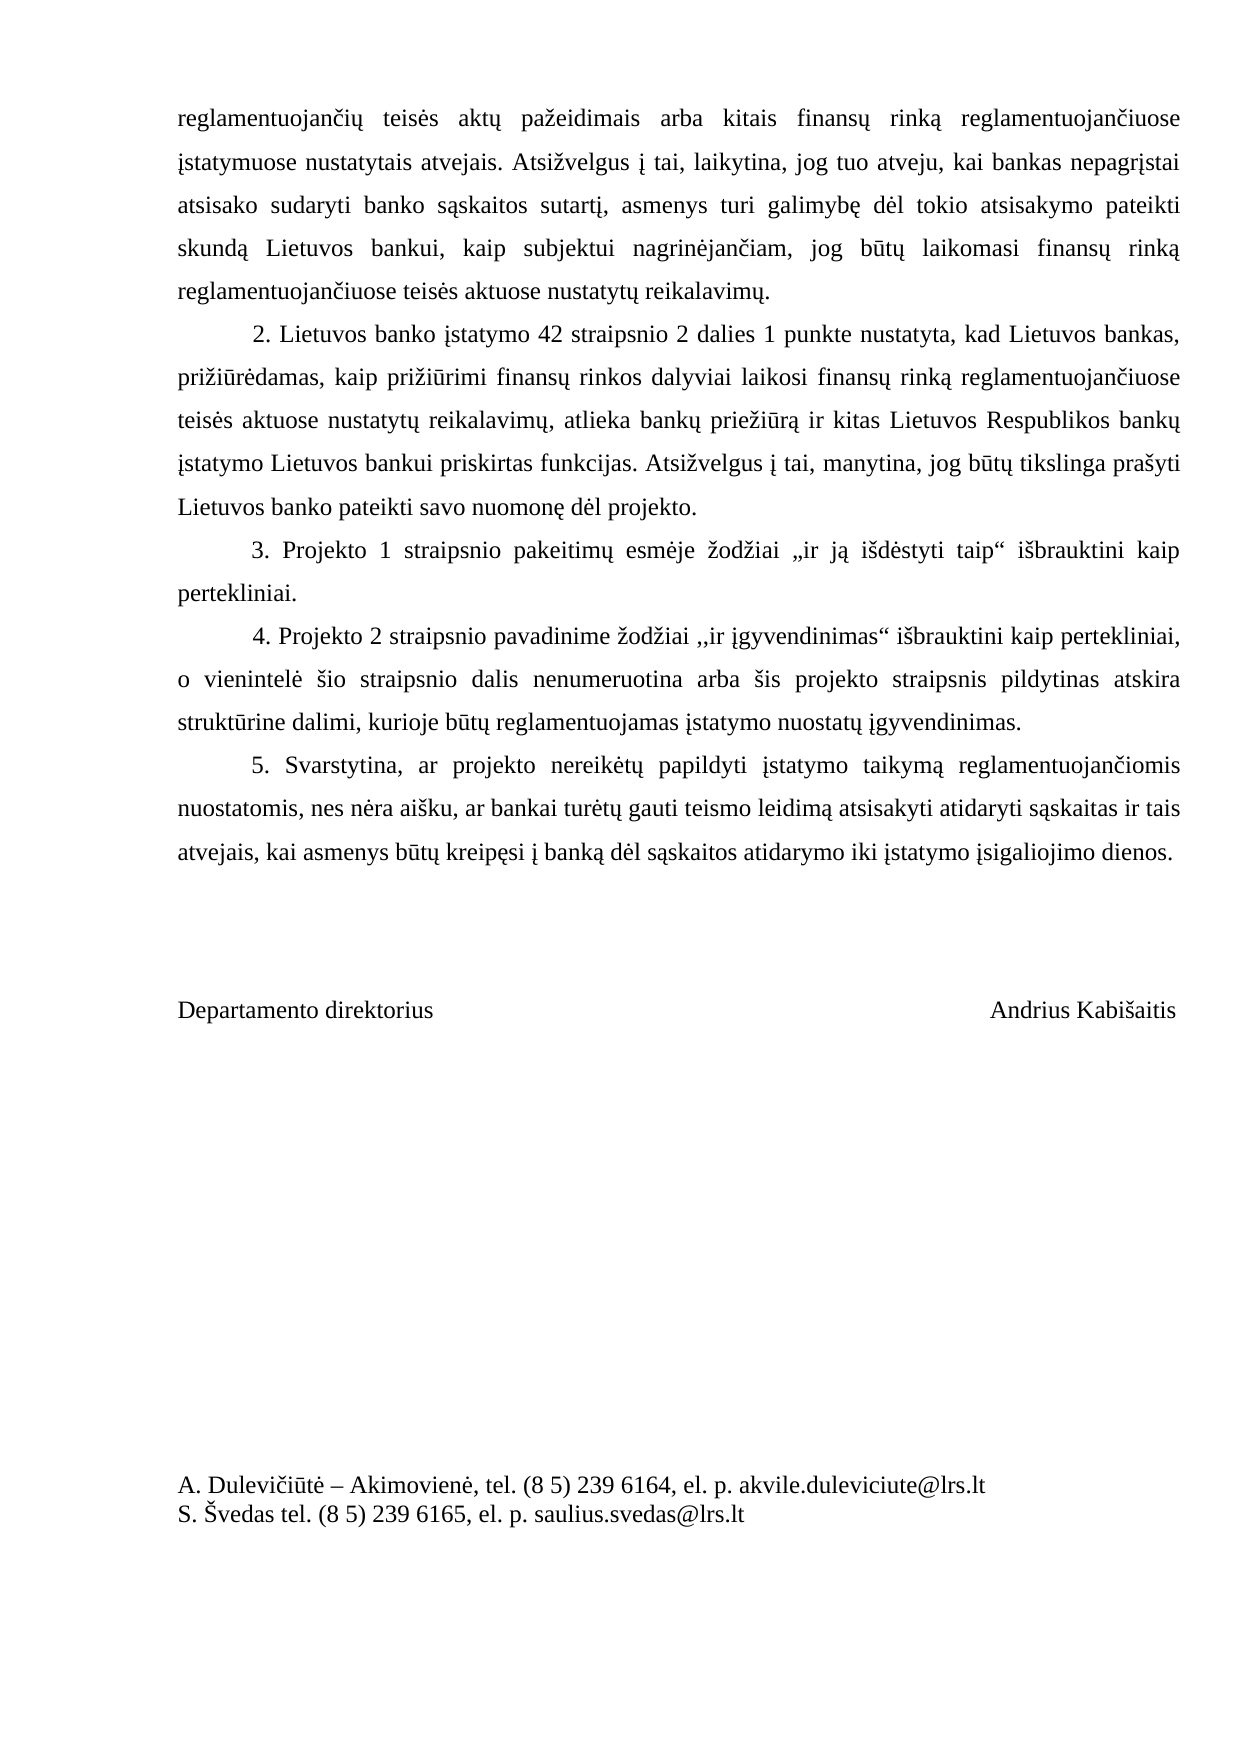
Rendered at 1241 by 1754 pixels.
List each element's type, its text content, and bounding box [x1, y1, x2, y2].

text A. Dulevičiūtė – Akimovienė, tel. (8 5) 239 6164, el. p. akvile.duleviciute@lrs.lt [177, 1471, 1181, 1499]
list 3. Projekto 1 straipsnio pakeitimų esmėje žodžiai „ir ją išdėstyti taip“ išbrauktini kaip pertekliniai. [177, 535, 1181, 607]
text S. Švedas tel. (8 5) 239 6165, el. p. saulius.svedas@lrs.lt [177, 1499, 1181, 1528]
list 5. Svarstytina, ar projekto nereikėtų papildyti įstatymo taikymą reglamentuojančiomis nuostatomis, nes nėra aišku, ar bankai turėtų gauti teismo leidimą atsisakyti atidaryti sąskaitas ir tais atvejais, kai asmenys būtų kreipęsi į banką dėl sąskaitos atidarymo iki įstatymo įsigaliojimo dienos. [177, 750, 1181, 865]
list reglamentuojančių teisės aktų pažeidimais arba kitais finansų rinką reglamentuojančiuose įstatymuose nustatytais atvejais. Atsižvelgus į tai, laikytina, jog tuo atveju, kai bankas nepagrįstai atsisako sudaryti banko sąskaitos sutartį, asmenys turi galimybę dėl tokio atsisakymo pateikti skundą Lietuvos bankui, kaip subjektui nagrinėjančiam, jog būtų laikomasi finansų rinką reglamentuojančiuose teisės aktuose nustatytų reikalavimų. [177, 103, 1181, 305]
text 2. Lietuvos banko įstatymo 42 straipsnio 2 dalies 1 punkte nustatyta, kad Lietuvos bankas, prižiūrėdamas, kaip prižiūrimi finansų rinkos dalyviai laikosi finansų rinką reglamentuojančiuose teisės aktuose nustatytų reikalavimų, atlieka bankų priežiūrą ir kitas Lietuvos Respublikos bankų įstatymo Lietuvos bankui priskirtas funkcijas. Atsižvelgus į tai, manytina, jog būtų tikslinga prašyti Lietuvos banko pateikti savo nuomonę dėl projekto. [177, 319, 1181, 520]
text 4. Projekto 2 straipsnio pavadinime žodžiai ,,ir įgyvendinimas“ išbrauktini kaip pertekliniai, o vienintelė šio straipsnio dalis nenumeruotina arba šis projekto straipsnis pildytinas atskira struktūrine dalimi, kurioje būtų reglamentuojamas įstatymo nuostatų įgyvendinimas. [177, 621, 1181, 736]
text Departamento direktorius Andrius Kabišaitis [177, 995, 1181, 1023]
